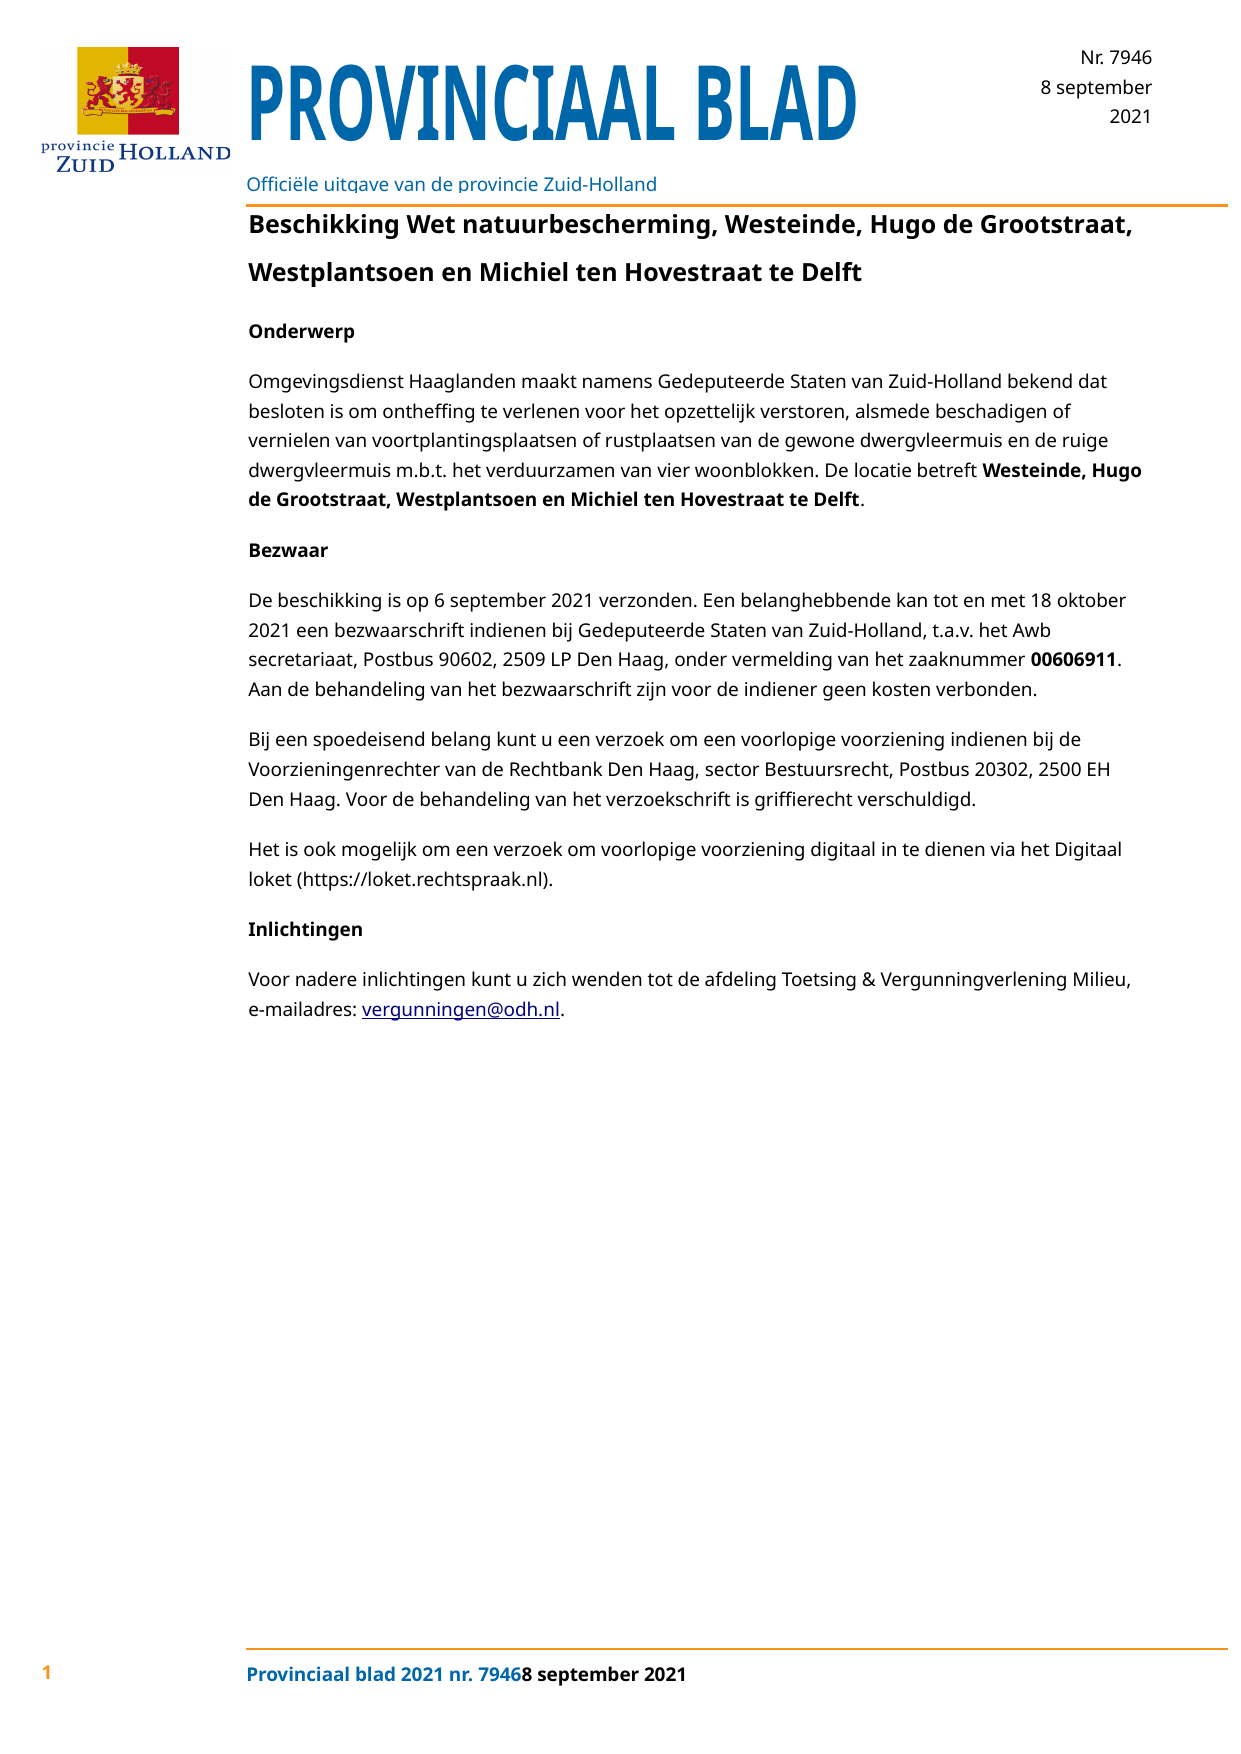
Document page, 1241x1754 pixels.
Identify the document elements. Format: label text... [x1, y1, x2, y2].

text Beschikking Wet natuurbescherming, Westeinde, Hugo de Grootstraat, Westplantsoen en Michiel ten Hovestraat te Delft [248, 207, 1152, 288]
text Voor nadere inlichtingen kunt u zich wenden tot de afdeling Toetsing & Vergunningverlening Milieu, e-mailadres: vergunningen@odh.nl. [248, 967, 1152, 1022]
text Bij een spoedeisend belang kunt u een verzoek om een voorlopige voorziening indienen bij de Voorzieningenrechter van de Rechtbank Den Haag, sector Bestuursrecht, Postbus 20302, 2500 EH Den Haag. Voor de behandeling van het verzoekschrift is griffierecht verschuldigd. [248, 727, 1152, 812]
text Onderwerp [248, 318, 1152, 344]
text Inlichtingen [248, 916, 1152, 942]
picture [41, 47, 231, 172]
text Omgevingsdienst Haaglanden maakt namens Gedeputeerde Staten van Zuid-Holland bekend dat besloten is om ontheffing te verlenen voor het opzettelijk verstoren, alsmede beschadigen of vernielen van voortplantingsplaatsen of rustplaatsen van de gewone dwergvleermuis en de ruige dwergvleermuis m.b.t. het verduurzamen van vier woonblokken. De locatie betreft Westeinde, Hugo de Grootstraat, Westplantsoen en Michiel ten Hovestraat te Delft. [248, 368, 1152, 512]
text Bezwaar [248, 537, 1152, 563]
text De beschikking is op 6 september 2021 verzonden. Een belanghebbende kan tot en met 18 oktober 2021 een bezwaarschrift indienen bij Gedeputeerde Staten van Zuid-Holland, t.a.v. het Awb secretariaat, Postbus 90602, 2509 LP Den Haag, onder vermelding van het zaaknummer 00606911. Aan de behandeling van het bezwaarschrift zijn voor de indiener geen kosten verbonden. [248, 587, 1152, 702]
text Het is ook mogelijk om een verzoek om voorlopige voorziening digitaal in te dienen via het Digitaal loket (https://loket.rechtspraak.nl). [248, 836, 1152, 892]
